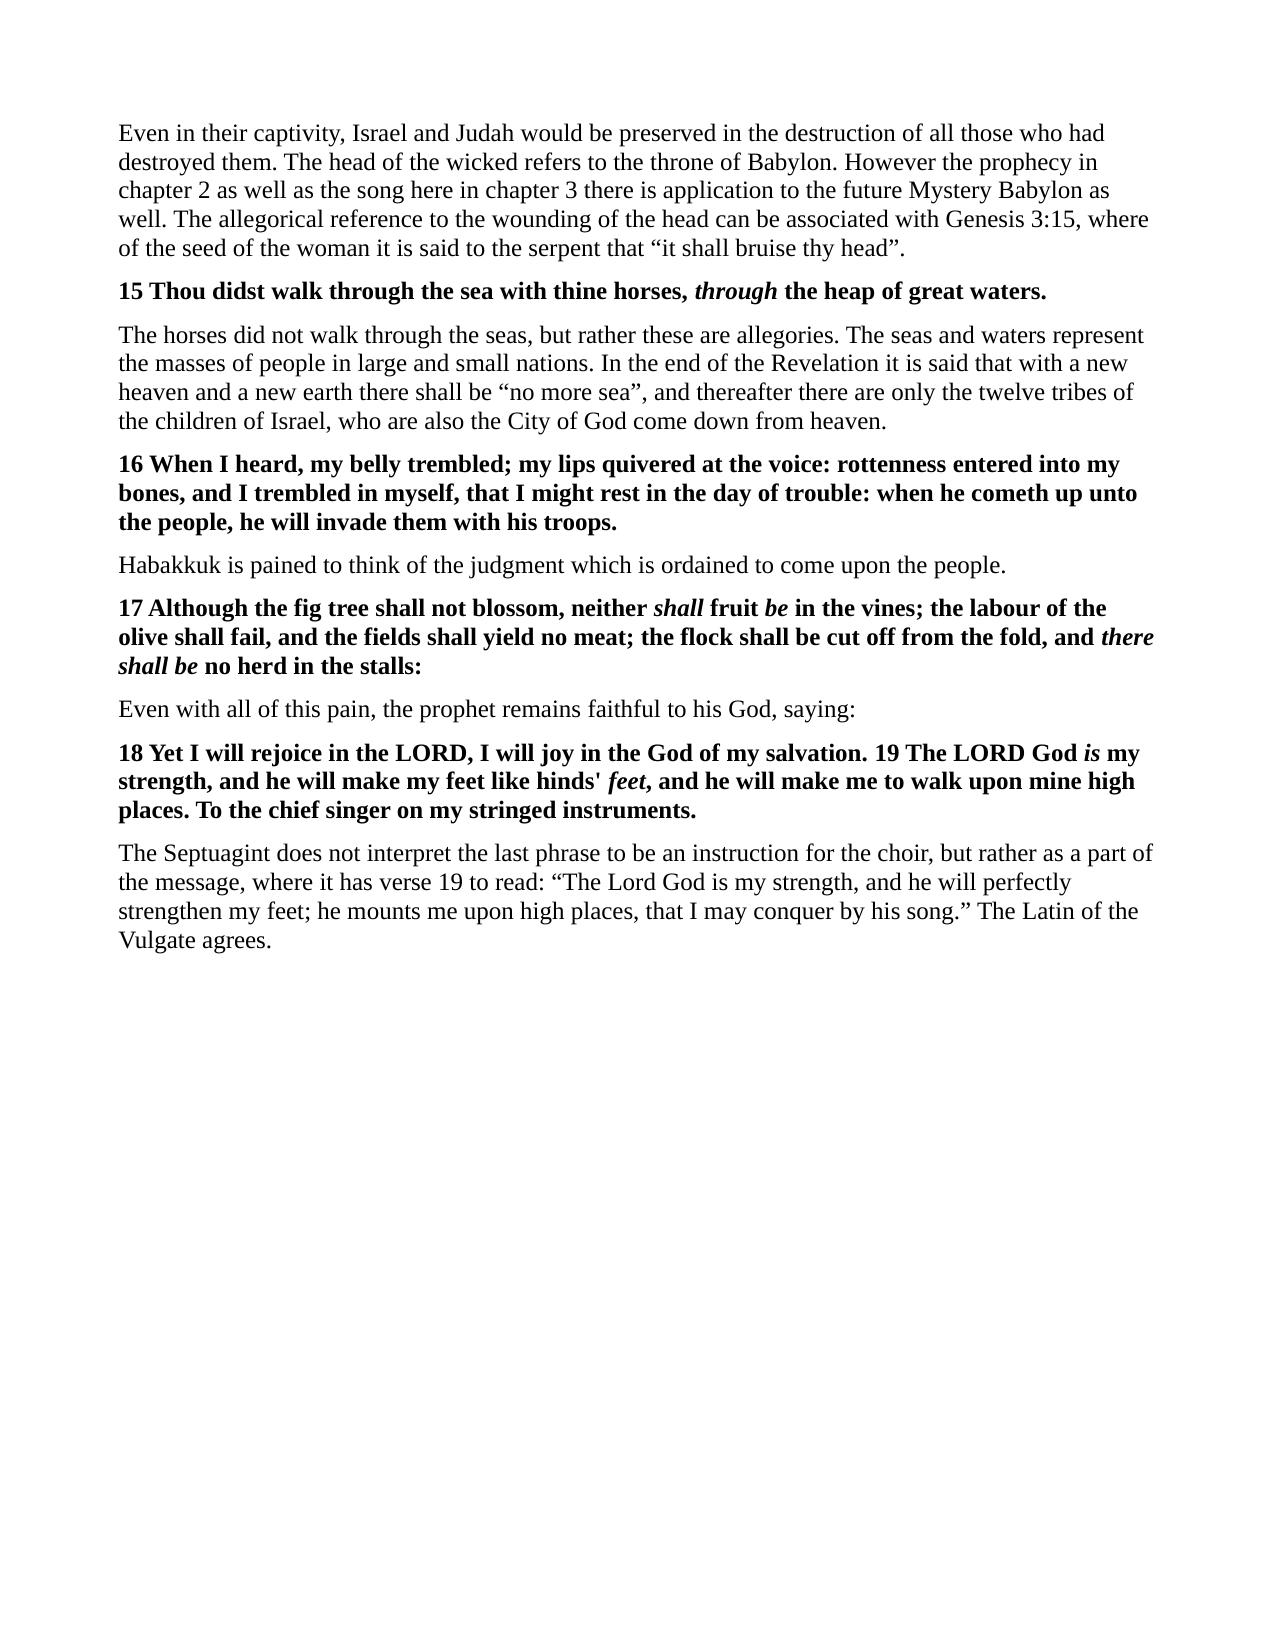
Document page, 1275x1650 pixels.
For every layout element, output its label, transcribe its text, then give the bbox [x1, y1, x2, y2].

text 17 Although the fig tree shall not blossom, neither shall fruit be in the vines; the labour of the olive shall fail, and the fields shall yield no meat; the flock shall be cut off from the fold, and there shall be no herd in the stalls: [118, 593, 1157, 680]
text 16 When I heard, my belly trembled; my lips quivered at the voice: rottenness entered into my bones, and I trembled in myself, that I might rest in the day of trouble: when he cometh up unto the people, he will invade them with his troops. [118, 449, 1157, 536]
text Habakkuk is pained to think of the judgment which is ordained to come upon the people. [118, 550, 1157, 579]
text 15 Thou didst walk through the sea with thine horses, through the heap of great waters. [118, 276, 1157, 305]
text The Septuagint does not interpret the last phrase to be an instruction for the choir, but rather as a part of the message, where it has verse 19 to read: “The Lord God is my strength, and he will perfectly strengthen my feet; he mounts me upon high places, that I may conquer by his song.” The Latin of the Vulgate agrees. [118, 838, 1157, 953]
text The horses did not walk through the seas, but rather these are allegories. The seas and waters represent the masses of people in large and small nations. In the end of the Revelation it is said that with a new heaven and a new earth there shall be “no more sea”, and thereafter there are only the twelve tribes of the children of Israel, who are also the City of God come down from heaven. [118, 320, 1157, 435]
text 18 Yet I will rejoice in the LORD, I will joy in the God of my salvation. 19 The LORD God is my strength, and he will make my feet like hinds' feet, and he will make me to walk upon mine high places. To the chief singer on my stringed instruments. [118, 738, 1157, 824]
text Even in their captivity, Israel and Judah would be preserved in the destruction of all those who had destroyed them. The head of the wicked refers to the throne of Babylon. However the prophecy in chapter 2 as well as the song here in chapter 3 there is application to the future Mystery Babylon as well. The allegorical reference to the wounding of the head can be associated with Genesis 3:15, where of the seed of the woman it is said to the serpent that “it shall bruise thy head”. [118, 118, 1157, 262]
text Even with all of this pain, the prophet remains faithful to his God, saying: [118, 694, 1157, 723]
